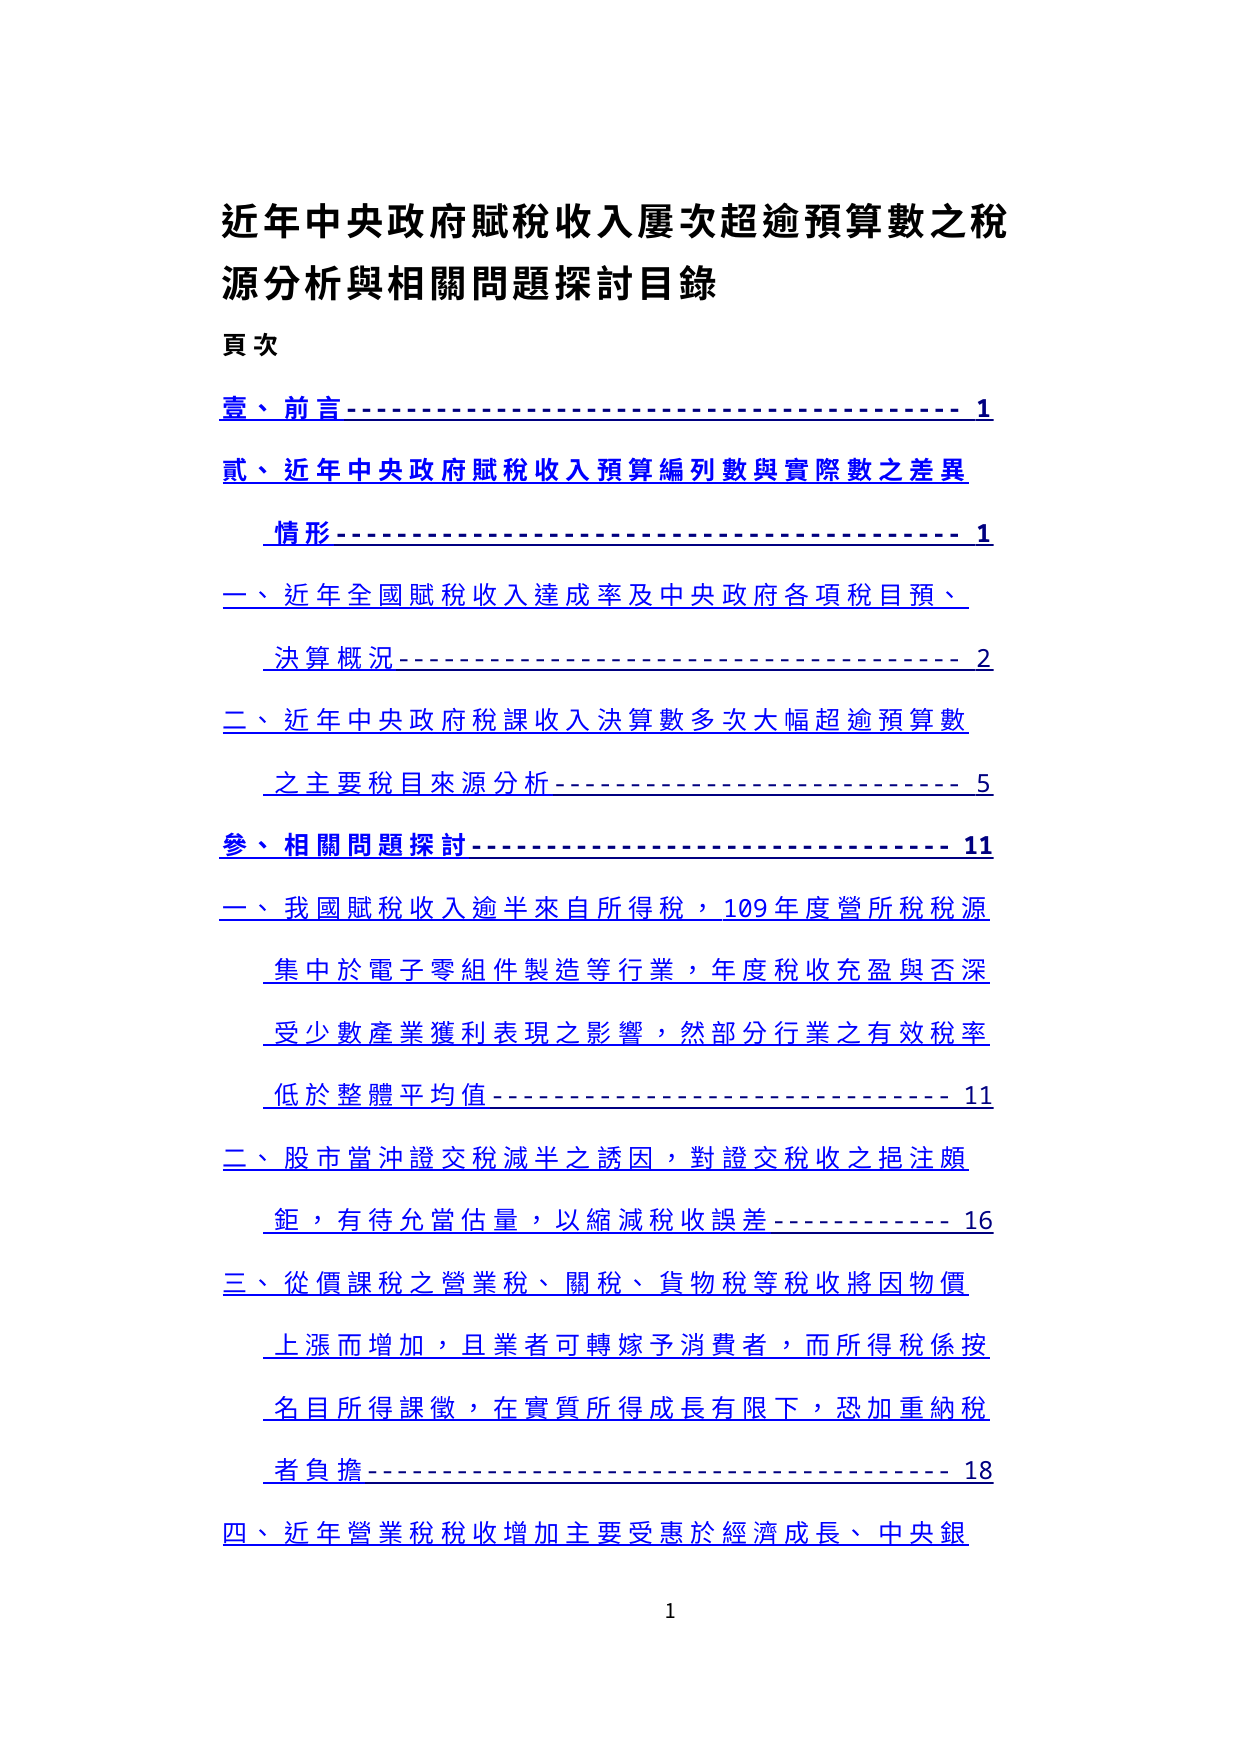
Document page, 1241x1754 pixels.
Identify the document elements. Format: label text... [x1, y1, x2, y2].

text 二、股市當沖證交稅減半之誘因，對證交稅收之挹注頗鉅，有待允當估量，以縮減稅收誤差 16 [217, 1115, 994, 1240]
text 近年中央政府賦稅收入屢次超逾預算數之稅源分析與相關問題探討目錄 頁次 [217, 177, 1048, 365]
text 一、近年全國賦稅收入達成率及中央政府各項稅目預、決算概況 2 [217, 552, 994, 677]
text 壹、前言 1 [217, 365, 994, 427]
text 三、從價課稅之營業稅、關稅、貨物稅等稅收將因物價上漲而增加，且業者可轉嫁予消費者，而所得稅係按名目所得課徵，在實質所得成長有限下，恐加重納稅者負擔 18 [217, 1240, 994, 1490]
text 參、相關問題探討 11 [217, 802, 994, 865]
text 貳、近年中央政府賦稅收入預算編列數與實際數之差異情形 1 [217, 427, 994, 552]
text 一、我國賦稅收入逾半來自所得稅，109年度營所稅稅源集中於電子零組件製造等行業，年度稅收充盈與否深受少數產業獲利表現之影響，然部分行業之有效稅率低於整體平均值 11 [217, 865, 994, 1115]
text 四、近年營業稅稅收增加主要受惠於經濟成長、中央銀 [217, 1490, 994, 1552]
text 二、近年中央政府稅課收入決算數多次大幅超逾預算數之主要稅目來源分析 5 [217, 677, 994, 802]
